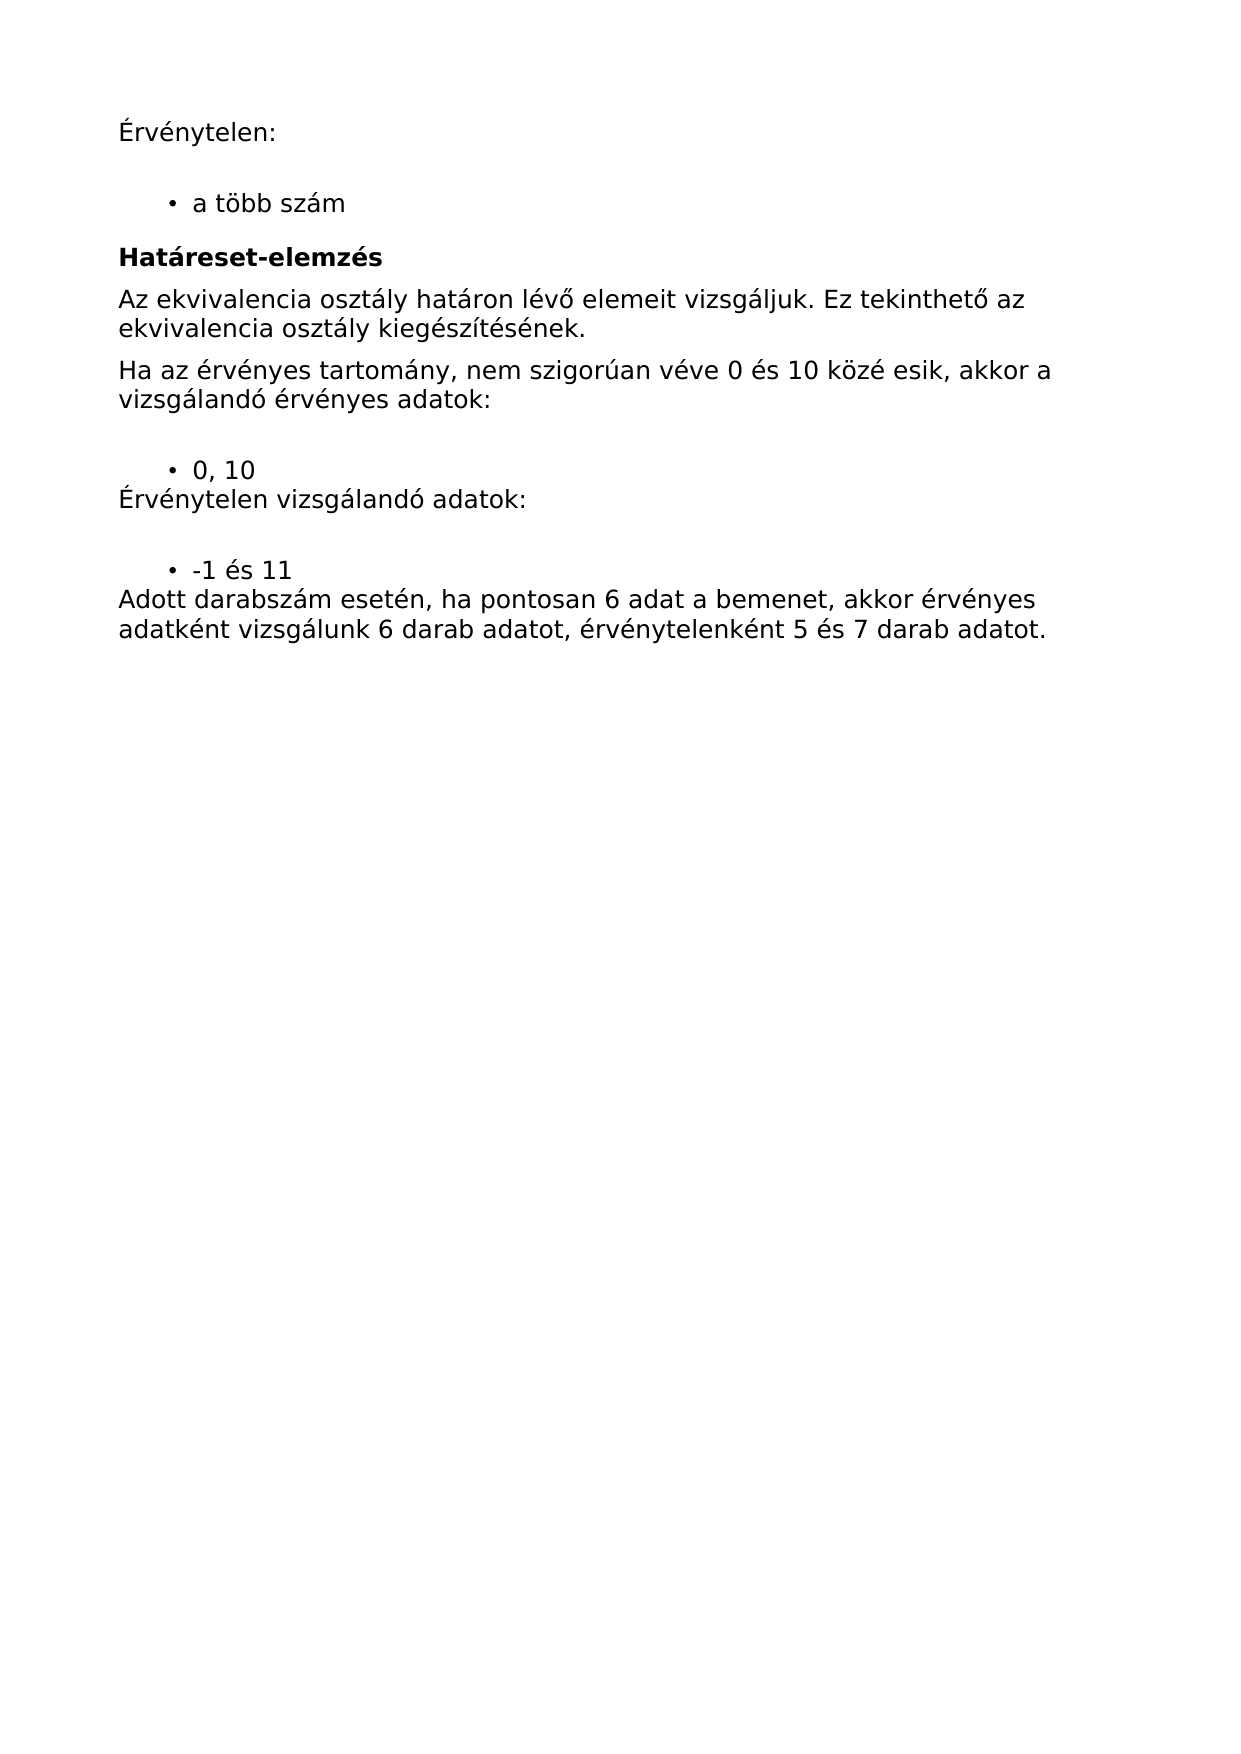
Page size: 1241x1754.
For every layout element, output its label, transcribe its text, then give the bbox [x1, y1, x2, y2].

text Adott darabszám esetén, ha pontosan 6 adat a bemenet, akkor érvényes adatként vizsgálunk 6 darab adatot, érvénytelenként 5 és 7 darab adatot. [118, 586, 1122, 644]
subtitle Határeset-elemzés [118, 243, 1122, 273]
text Érvénytelen vizsgálandó adatok: [118, 485, 1122, 514]
text Ha az érvényes tartomány, nem szigorúan véve 0 és 10 közé esik, akkor a vizsgálandó érvényes adatok: [118, 356, 1122, 414]
text Az ekvivalencia osztály határon lévő elemeit vizsgáljuk. Ez tekinthető az ekvivalencia osztály kiegészítésének. [118, 285, 1122, 343]
list 0, 10 [177, 456, 1122, 485]
list a több szám [177, 189, 1122, 218]
text Érvénytelen: [118, 118, 1122, 147]
list -1 és 11 [177, 557, 1122, 586]
